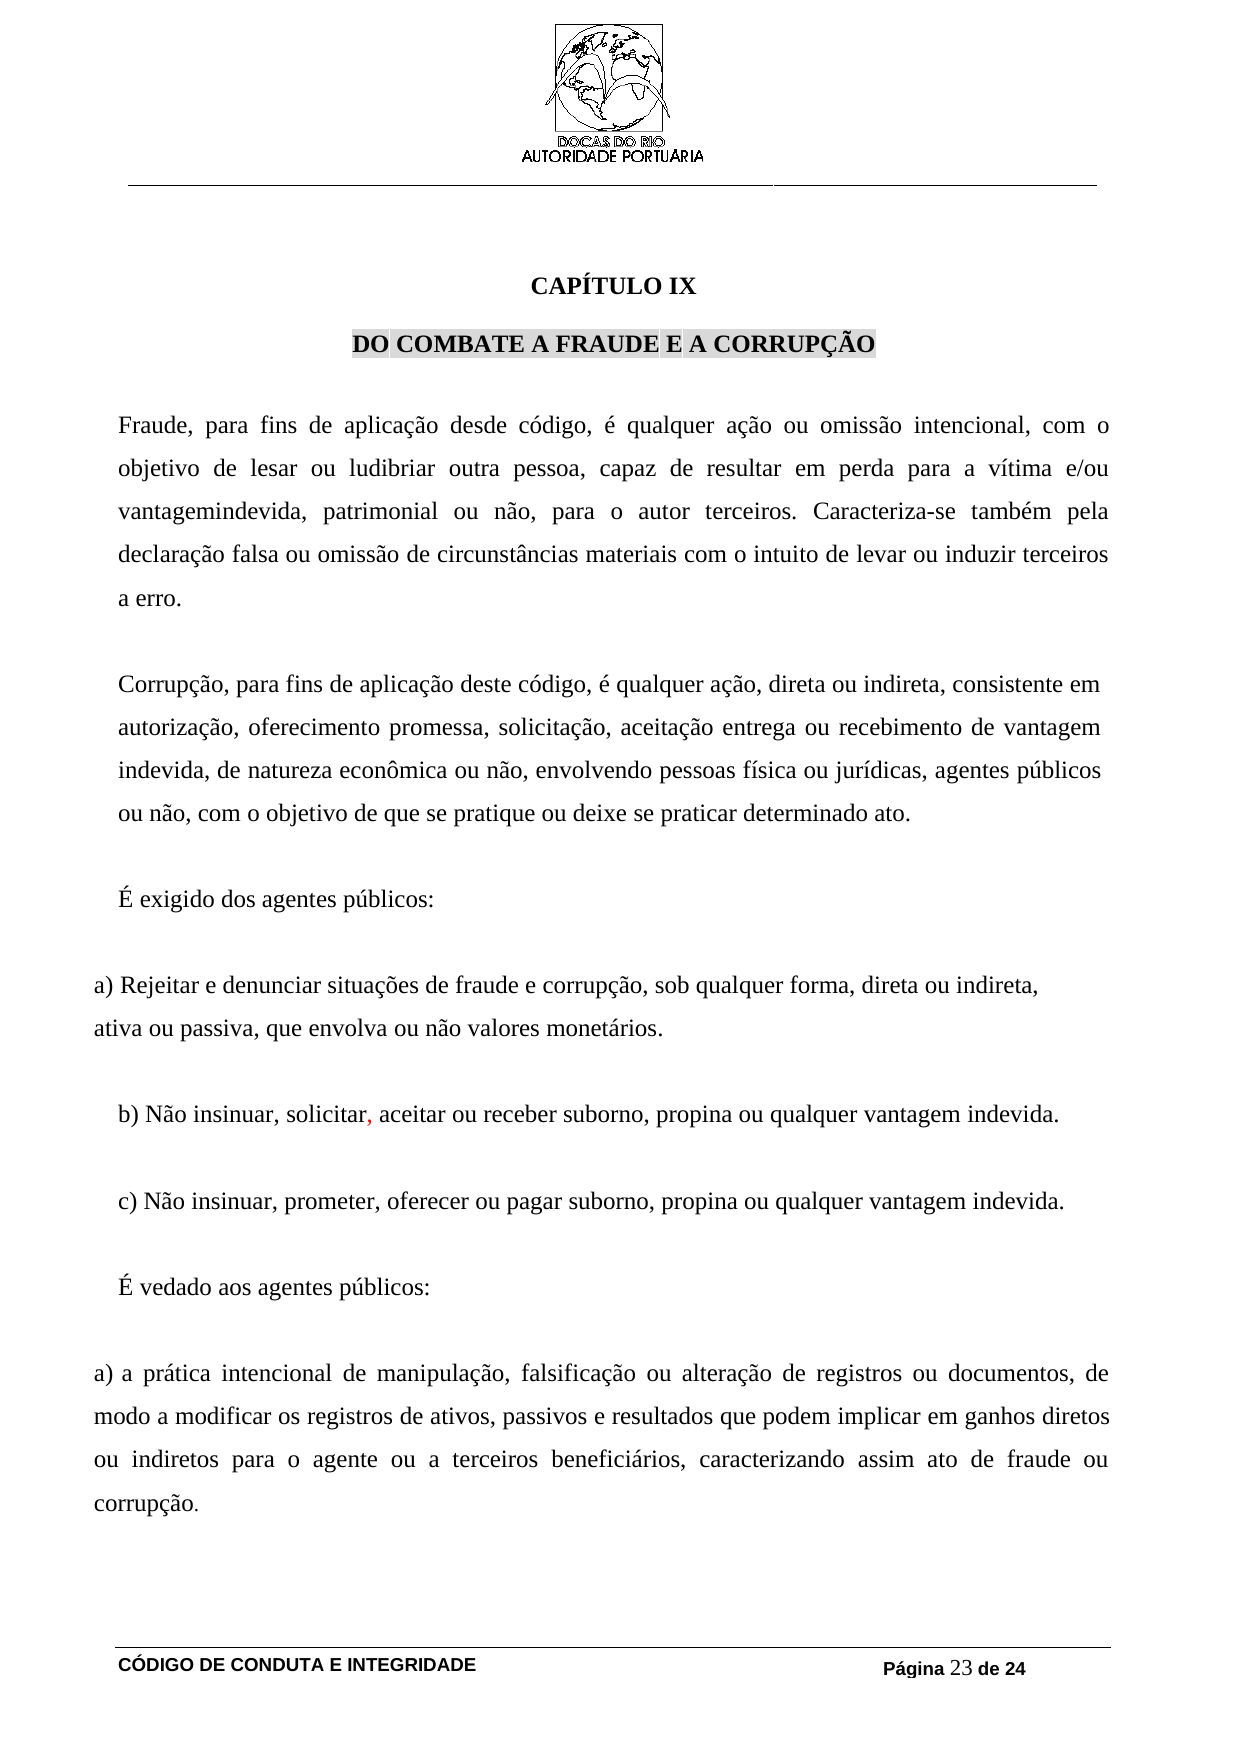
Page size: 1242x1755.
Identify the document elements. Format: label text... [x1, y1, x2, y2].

text Fraude, para fins de aplicação desde código, é qualquer ação ou omissão intencional, com o objetivo de lesar ou ludibriar outra pessoa, capaz de resultar em perda para a vítima e/ou vantagemindevida, patrimonial ou não, para o autor terceiros. Caracteriza-se também pela declaração falsa ou omissão de circunstâncias materiais com o intuito de levar ou induzir terceiros a erro. [118, 410, 1109, 611]
text Corrupção, para fins de aplicação deste código, é qualquer ação, direta ou indireta, consistente em autorização, oferecimento promessa, solicitação, aceitação entrega ou recebimento de vantagem indevida, de natureza econômica ou não, envolvendo pessoas física ou jurídicas, agentes públicos ou não, com o objetivo de que se pratique ou deixe se praticar determinado ato. [118, 669, 1102, 827]
list a prática intencional de manipulação, falsificação ou alteração de registros ou documentos, de modo a modificar os registros de ativos, passivos e resultados que podem implicar em ganhos diretos ou indiretos para o agente ou a terceiros beneficiários, caracterizando assim ato de fraude ou corrupção. [94, 1358, 1110, 1516]
text É vedado aos agentes públicos: [118, 1272, 1135, 1301]
list Rejeitar e denunciar situações de fraude e corrupção, sob qualquer forma, direta ou indireta, ativa ou passiva, que envolva ou não valores monetários. [94, 970, 1065, 1042]
list Não insinuar, solicitar, aceitar ou receber suborno, propina ou qualquer vantagem indevida. [118, 1099, 1135, 1128]
text É exigido dos agentes públicos: [118, 884, 1135, 913]
subtitle DO COMBATE A FRAUDE E A CORRUPÇÃO [351, 329, 876, 358]
subtitle CAPÍTULO IX [351, 271, 876, 300]
list Não insinuar, prometer, oferecer ou pagar suborno, propina ou qualquer vantagem indevida. [118, 1186, 1135, 1214]
